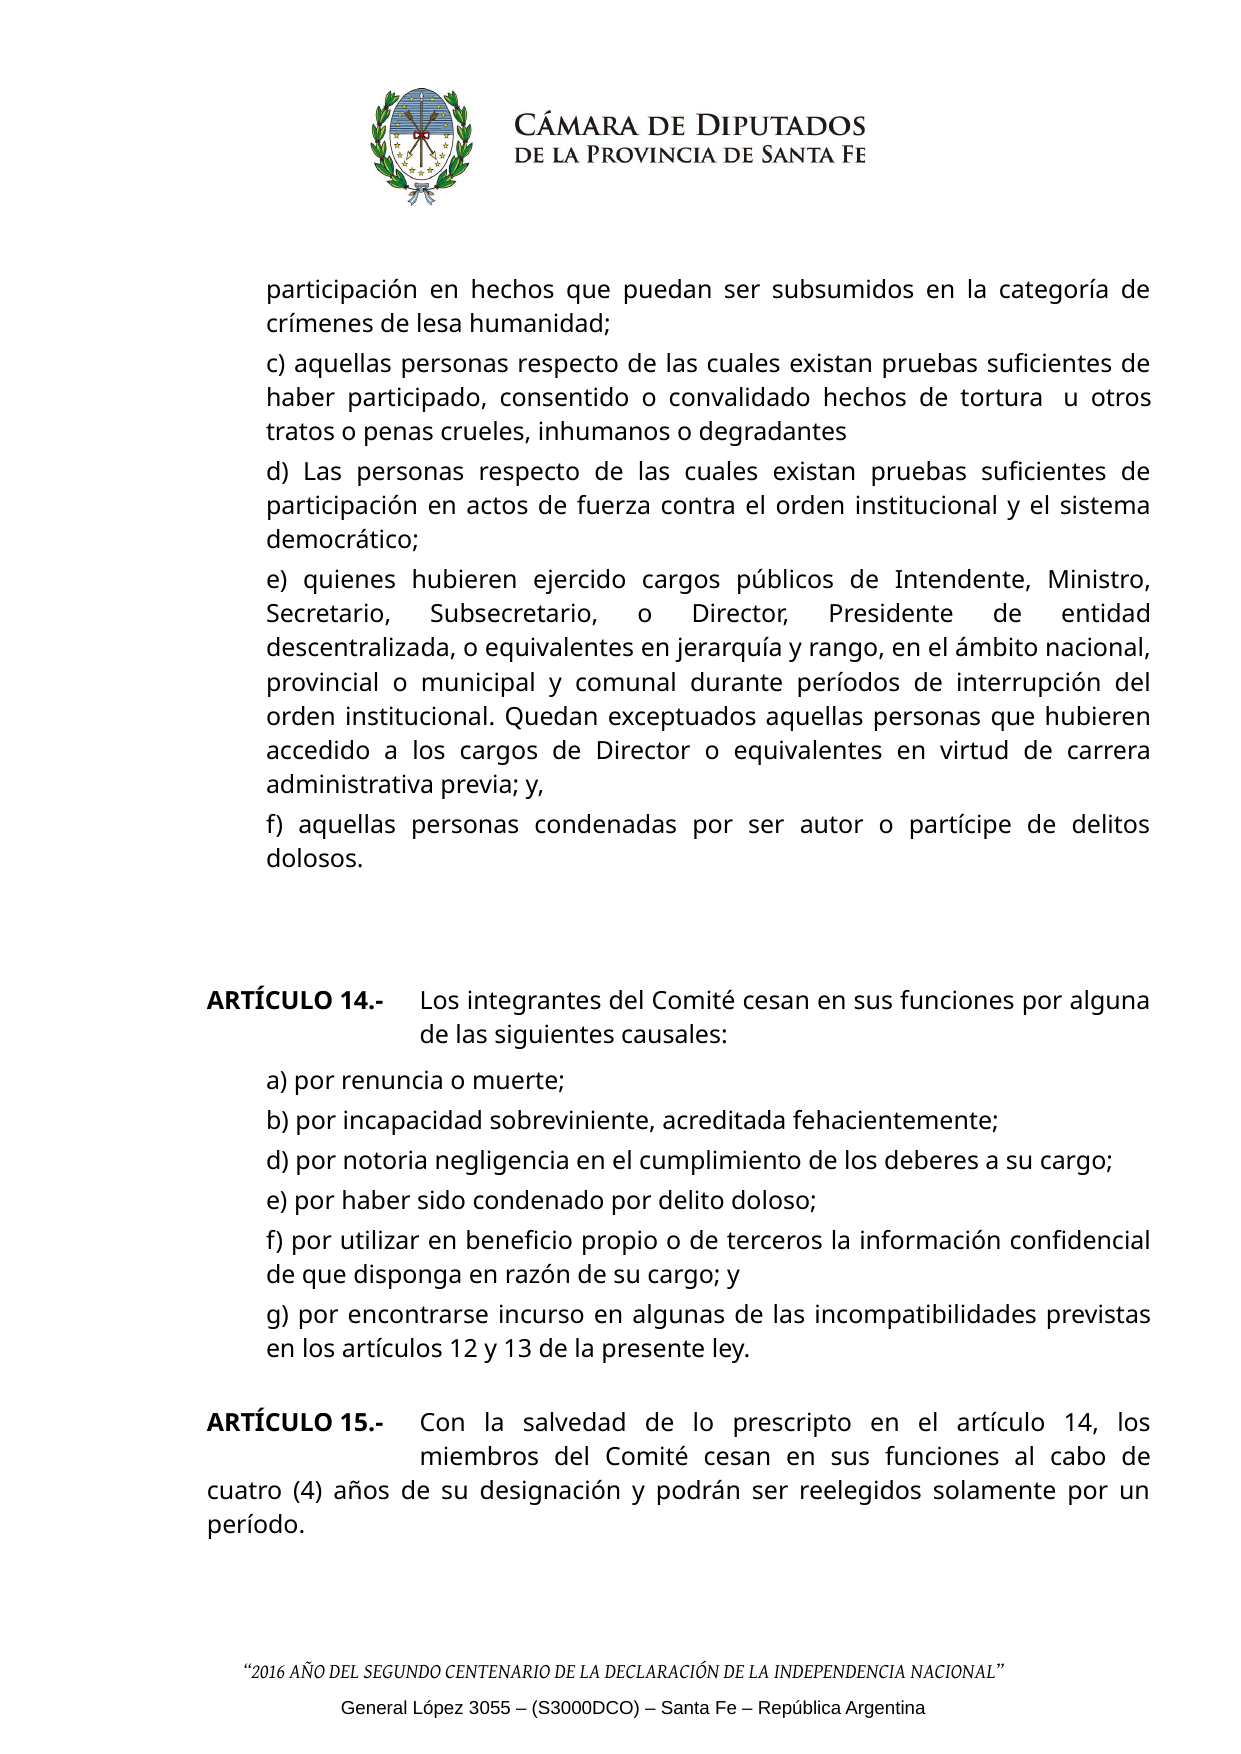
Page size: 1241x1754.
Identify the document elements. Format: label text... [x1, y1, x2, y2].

table_header ARTÍCULO 14.- [207, 983, 419, 1033]
picture [370, 88, 866, 210]
text g) por encontrarse incurso en algunas de las incompatibilidades previstas en los artículos 12 y 13 de la presente ley. [266, 1297, 1152, 1365]
text d) por notoria negligencia en el cumplimiento de los deberes a su cargo; [266, 1142, 1152, 1177]
text b) por incapacidad sobreviniente, acreditada fehacientemente; [266, 1102, 1152, 1137]
text e) quienes hubieren ejercido cargos públicos de Intendente, Ministro, Secretario, Subsecretario, o Director, Presidente de entidad descentralizada, o equivalentes en jerarquía y rango, en el ámbito nacional, provincial o municipal y comunal durante períodos de interrupción del orden institucional. Quedan exceptuados aquellas personas que hubieren accedido a los cargos de Director o equivalentes en virtud de carrera administrativa previa; y, [266, 562, 1152, 800]
text d) Las personas respecto de las cuales existan pruebas suficientes de participación en actos de fuerza contra el orden institucional y el sistema democrático; [266, 454, 1152, 556]
text a) por renuncia o muerte; [266, 1062, 1152, 1097]
text Los integrantes del Comité cesan en sus funciones por alguna de las siguientes causales: [207, 983, 1152, 1051]
text f) aquellas personas condenadas por ser autor o partícipe de delitos dolosos. [266, 806, 1152, 874]
text c) aquellas personas respecto de las cuales existan pruebas suficientes de haber participado, consentido o convalidado hechos de tortura u otros tratos o penas crueles, inhumanos o degradantes [266, 346, 1152, 448]
text e) por haber sido condenado por delito doloso; [266, 1182, 1152, 1217]
table_header ARTÍCULO 15.- [207, 1405, 419, 1455]
text f) por utilizar en beneficio propio o de terceros la información confidencial de que disponga en razón de su cargo; y [266, 1222, 1152, 1291]
text Con la salvedad de lo prescripto en el artículo 14, los miembros del Comité cesan en sus funciones al cabo de cuatro (4) años de su designación y podrán ser reelegidos solamente por un período. [207, 1405, 1152, 1541]
text participación en hechos que puedan ser subsumidos en la categoría de crímenes de lesa humanidad; [266, 272, 1152, 340]
